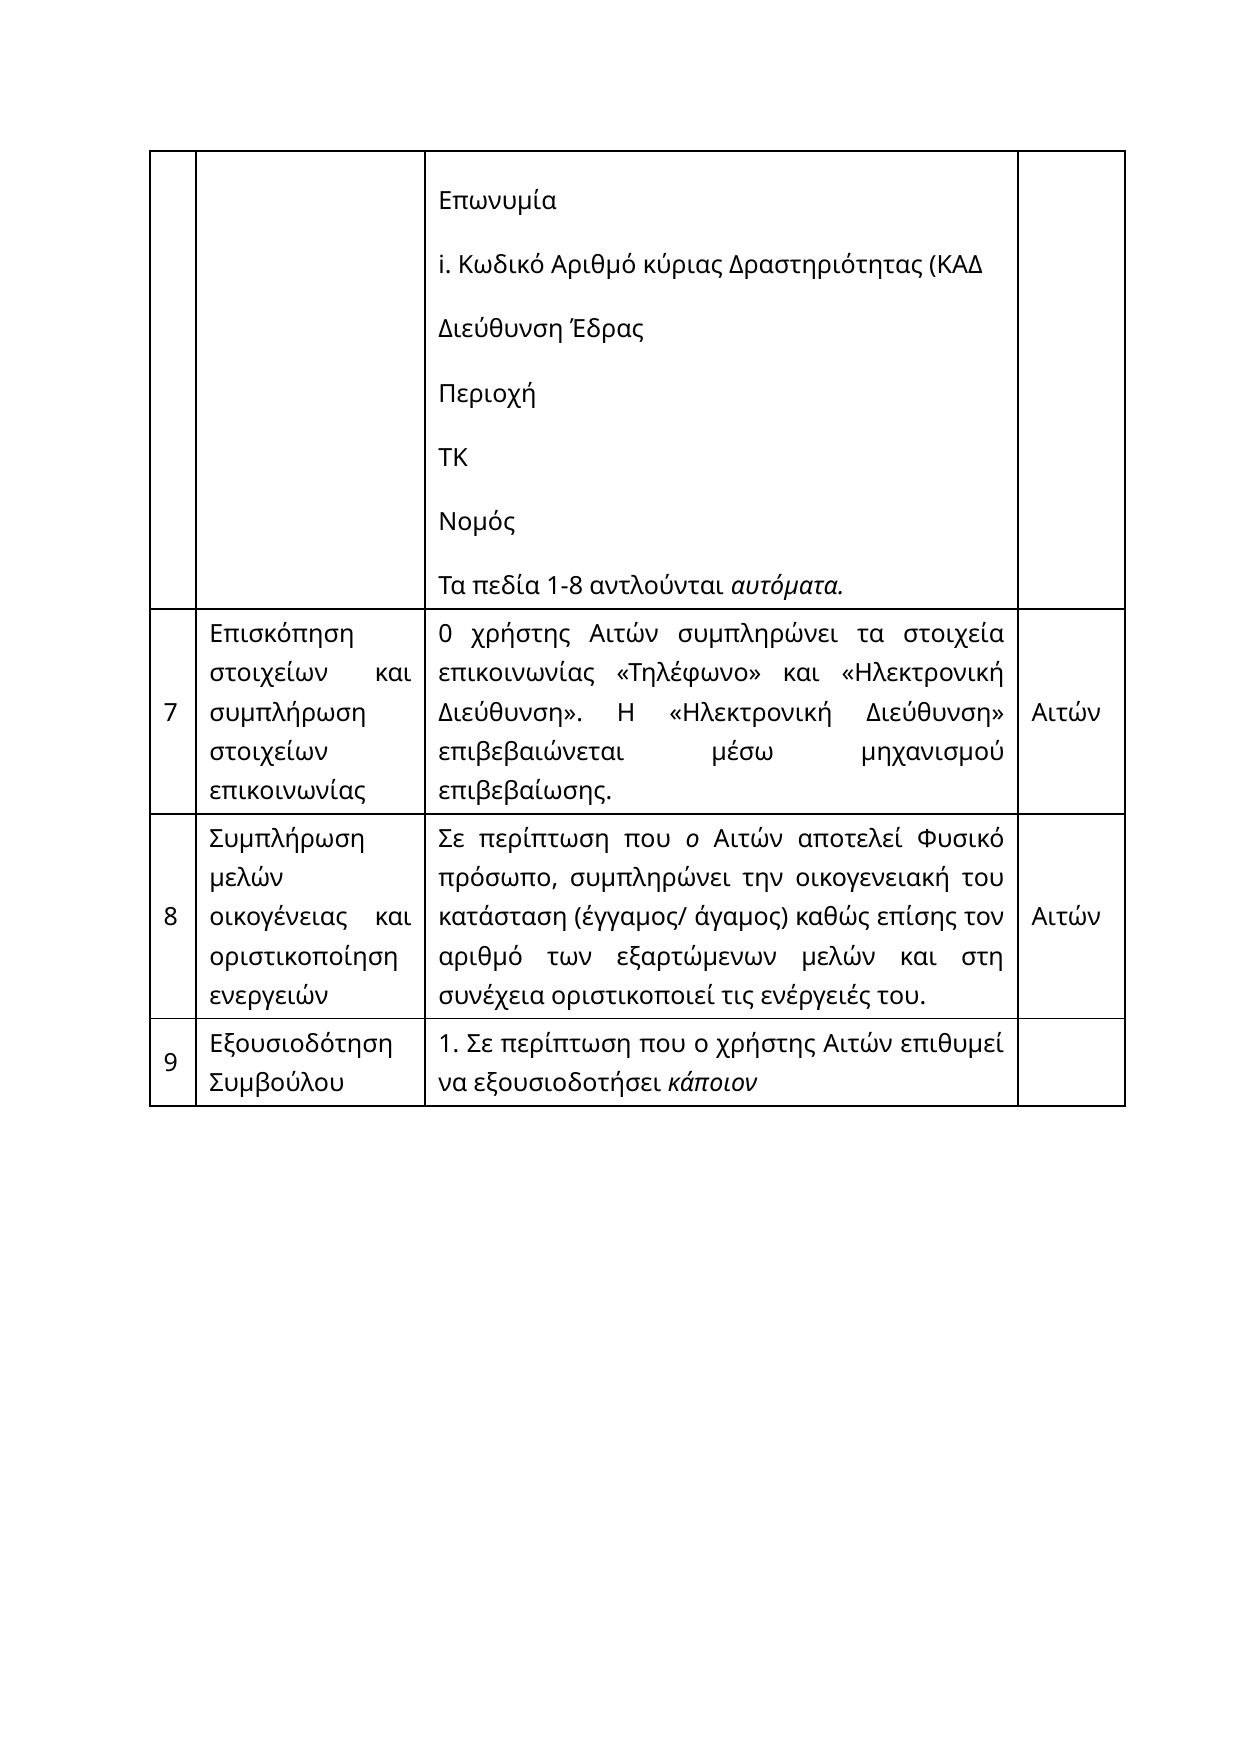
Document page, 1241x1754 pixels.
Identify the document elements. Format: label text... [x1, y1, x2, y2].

table_cell Αιτών [1019, 610, 1124, 813]
table_header [1019, 152, 1124, 608]
table_cell Σε περίπτωση που ο Αιτών αποτελεί Φυσικό πρόσωπο, συμπληρώνει την οικογενειακή του κατάσταση (έγγαμος/ άγαμος) καθώς επίσης τον αριθμό των εξαρτώμενων μελών και στη συνέχεια οριστικοποιεί τις ενέργειές του. [426, 815, 1017, 1018]
table_cell Αιτών [1019, 815, 1124, 1018]
table_header Επωνυμία i. Κωδικό Αριθμό κύριας Δραστηριότητας (ΚΑΔ Διεύθυνση Έδρας Περιοχή ΤΚ Νομός Τα πεδία 1-8 αντλούνται αυτόματα. [426, 152, 1017, 608]
table_cell Εξουσιοδότηση Συμβούλου [197, 1019, 424, 1105]
table_cell 9 [151, 1019, 195, 1105]
table_cell 8 [151, 815, 195, 1018]
table_header [151, 152, 195, 608]
table_cell 1. Σε περίπτωση που ο χρήστης Αιτών επιθυμεί να εξουσιοδοτήσει κάποιον [426, 1019, 1017, 1105]
table_cell [1019, 1019, 1124, 1105]
table_cell Συμπλήρωση μελών οικογένειας και οριστικοποίηση ενεργειών [197, 815, 424, 1018]
table_cell 0 χρήστης Αιτών συμπληρώνει τα στοιχεία επικοινωνίας «Τηλέφωνο» και «Ηλεκτρονική Διεύθυνση». Η «Ηλεκτρονική Διεύθυνση» επιβεβαιώνεται μέσω μηχανισμού επιβεβαίωσης. [426, 610, 1017, 813]
table_header [197, 152, 424, 608]
table_cell Επισκόπηση στοιχείων και συμπλήρωση στοιχείων επικοινωνίας [197, 610, 424, 813]
table_cell 7 [151, 610, 195, 813]
